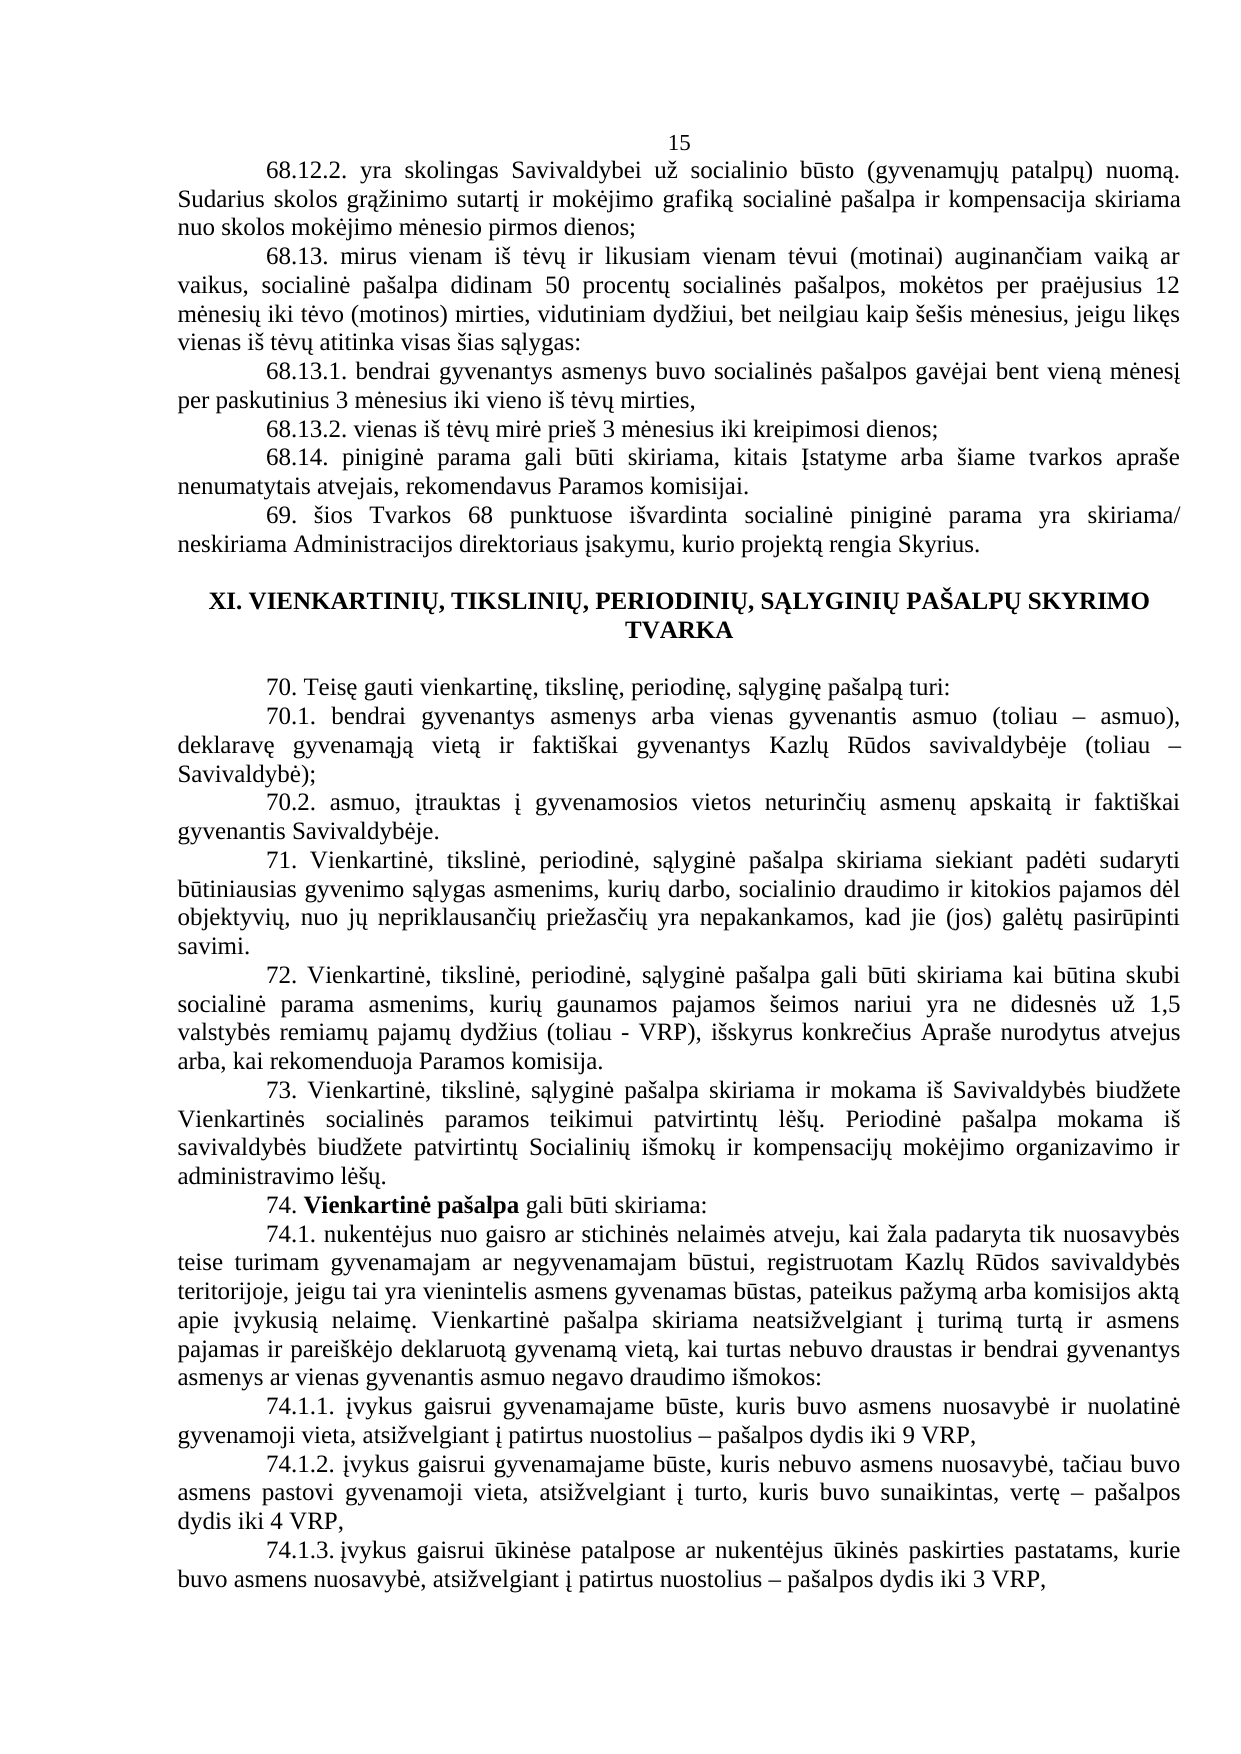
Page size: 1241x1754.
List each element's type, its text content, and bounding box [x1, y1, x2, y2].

text 74. Vienkartinė pašalpa gali būti skiriama: [177, 1190, 1181, 1219]
text 69. šios Tvarkos 68 punktuose išvardinta socialinė piniginė parama yra skiriama/ neskiriama Administracijos direktoriaus įsakymu, kurio projektą rengia Skyrius. [177, 500, 1181, 557]
text 68.13. mirus vienam iš tėvų ir likusiam vienam tėvui (motinai) auginančiam vaiką ar vaikus, socialinė pašalpa didinam 50 procentų socialinės pašalpos, mokėtos per praėjusius 12 mėnesių iki tėvo (motinos) mirties, vidutiniam dydžiui, bet neilgiau kaip šešis mėnesius, jeigu likęs vienas iš tėvų atitinka visas šias sąlygas: [177, 241, 1181, 356]
text 70.1. bendrai gyvenantys asmenys arba vienas gyvenantis asmuo (toliau – asmuo), deklaravę gyvenamąją vietą ir faktiškai gyvenantys Kazlų Rūdos savivaldybėje (toliau – Savivaldybė); [177, 701, 1181, 787]
text 68.14. piniginė parama gali būti skiriama, kitais Įstatyme arba šiame tvarkos apraše nenumatytais atvejais, rekomendavus Paramos komisijai. [177, 442, 1181, 500]
text 74.1. nukentėjus nuo gaisro ar stichinės nelaimės atveju, kai žala padaryta tik nuosavybės teise turimam gyvenamajam ar negyvenamajam būstui, registruotam Kazlų Rūdos savivaldybės teritorijoje, jeigu tai yra vienintelis asmens gyvenamas būstas, pateikus pažymą arba komisijos aktą apie įvykusią nelaimę. Vienkartinė pašalpa skiriama neatsižvelgiant į turimą turtą ir asmens pajamas ir pareiškėjo deklaruotą gyvenamą vietą, kai turtas nebuvo draustas ir bendrai gyvenantys asmenys ar vienas gyvenantis asmuo negavo draudimo išmokos: [177, 1219, 1181, 1391]
text 73. Vienkartinė, tikslinė, sąlyginė pašalpa skiriama ir mokama iš Savivaldybės biudžete Vienkartinės socialinės paramos teikimui patvirtintų lėšų. Periodinė pašalpa mokama iš savivaldybės biudžete patvirtintų Socialinių išmokų ir kompensacijų mokėjimo organizavimo ir administravimo lėšų. [177, 1075, 1181, 1190]
text 72. Vienkartinė, tikslinė, periodinė, sąlyginė pašalpa gali būti skiriama kai būtina skubi socialinė parama asmenims, kurių gaunamos pajamos šeimos nariui yra ne didesnės už 1,5 valstybės remiamų pajamų dydžius (toliau - VRP), išskyrus konkrečius Apraše nurodytus atvejus arba, kai rekomenduoja Paramos komisija. [177, 960, 1181, 1075]
text 71. Vienkartinė, tikslinė, periodinė, sąlyginė pašalpa skiriama siekiant padėti sudaryti būtiniausias gyvenimo sąlygas asmenims, kurių darbo, socialinio draudimo ir kitokios pajamos dėl objektyvių, nuo jų nepriklausančių priežasčių yra nepakankamos, kad jie (jos) galėtų pasirūpinti savimi. [177, 845, 1181, 960]
text XI. VIENKARTINIŲ, TIKSLINIŲ, PERIODINIŲ, SĄLYGINIŲ PAŠALPŲ SKYRIMO TVARKA [177, 586, 1181, 644]
text 68.13.1. bendrai gyvenantys asmenys buvo socialinės pašalpos gavėjai bent vieną mėnesį per paskutinius 3 mėnesius iki vieno iš tėvų mirties, [177, 356, 1181, 414]
text 68.13.2. vienas iš tėvų mirė prieš 3 mėnesius iki kreipimosi dienos; [177, 414, 1181, 442]
text 74.1.3. įvykus gaisrui ūkinėse patalpose ar nukentėjus ūkinės paskirties pastatams, kurie buvo asmens nuosavybė, atsižvelgiant į patirtus nuostolius – pašalpos dydis iki 3 VRP, [177, 1535, 1181, 1592]
text 70.2. asmuo, įtrauktas į gyvenamosios vietos neturinčių asmenų apskaitą ir faktiškai gyvenantis Savivaldybėje. [177, 787, 1181, 845]
text 74.1.1. įvykus gaisrui gyvenamajame būste, kuris buvo asmens nuosavybė ir nuolatinė gyvenamoji vieta, atsižvelgiant į patirtus nuostolius – pašalpos dydis iki 9 VRP, [177, 1391, 1181, 1449]
text 68.12.2. yra skolingas Savivaldybei už socialinio būsto (gyvenamųjų patalpų) nuomą. Sudarius skolos grąžinimo sutartį ir mokėjimo grafiką socialinė pašalpa ir kompensacija skiriama nuo skolos mokėjimo mėnesio pirmos dienos; [177, 155, 1181, 241]
text 70. Teisę gauti vienkartinę, tikslinę, periodinę, sąlyginę pašalpą turi: [177, 672, 1181, 701]
text 74.1.2. įvykus gaisrui gyvenamajame būste, kuris nebuvo asmens nuosavybė, tačiau buvo asmens pastovi gyvenamoji vieta, atsižvelgiant į turto, kuris buvo sunaikintas, vertę – pašalpos dydis iki 4 VRP, [177, 1449, 1181, 1535]
